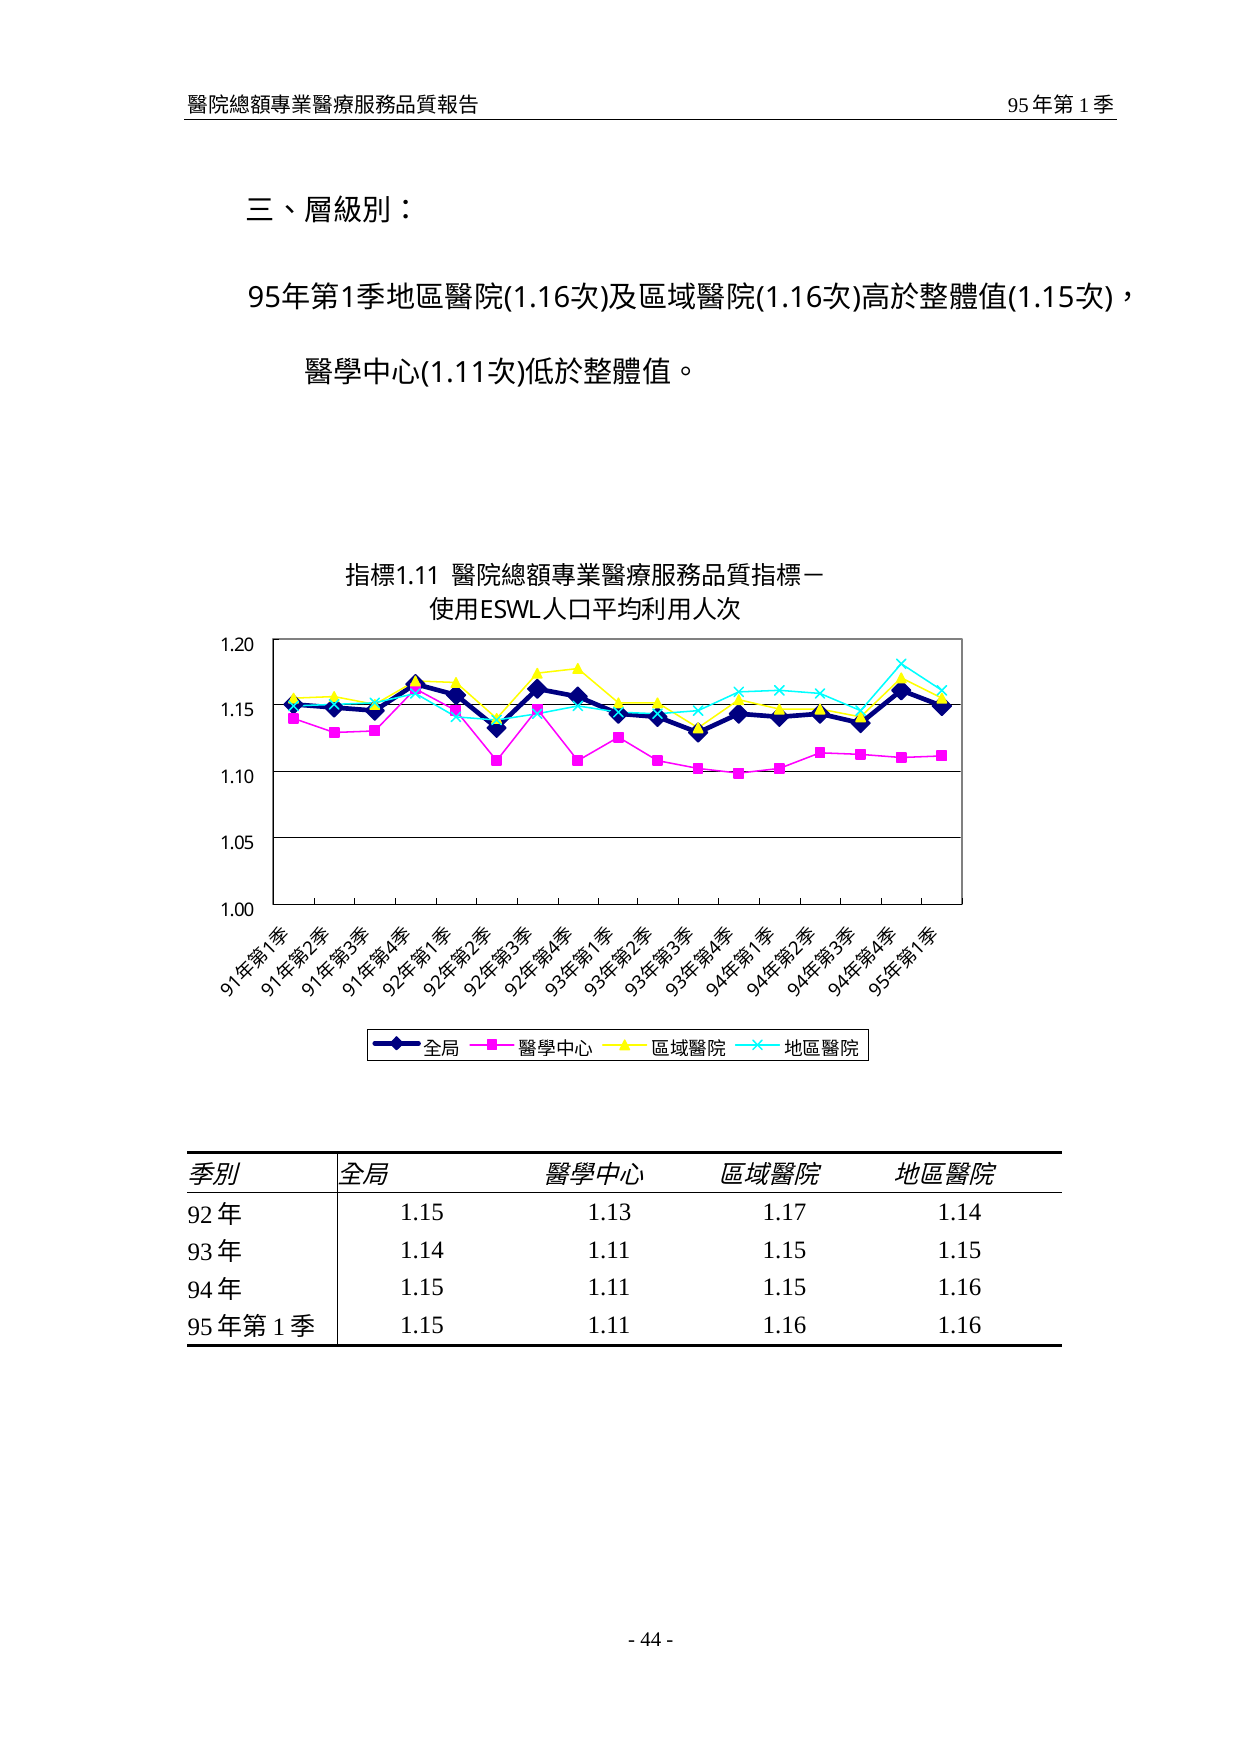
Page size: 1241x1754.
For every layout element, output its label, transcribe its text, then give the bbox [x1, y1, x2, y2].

table_cell 95年第1季 [187, 1306, 337, 1343]
table_cell 1.11 [537, 1231, 712, 1268]
table_cell 1.16 [887, 1306, 1062, 1343]
table_cell 1.17 [712, 1193, 887, 1231]
table_cell 1.15 [712, 1231, 887, 1268]
table_cell 1.11 [537, 1269, 712, 1306]
table_header 地區醫院 [887, 1154, 1062, 1192]
table_cell 1.15 [338, 1193, 537, 1231]
table_cell 94年 [187, 1269, 337, 1306]
text 95年第1季地區醫院(1.16次)及區域醫院(1.16次)高於整體值(1.15次)，醫學中心(1.11次)低於整體值。 [187, 257, 1114, 407]
table_cell 1.15 [887, 1231, 1062, 1268]
table_cell 1.14 [338, 1231, 537, 1268]
table_header 全局 [338, 1154, 537, 1192]
table_cell 1.14 [887, 1193, 1062, 1231]
table_header 季別 [187, 1154, 337, 1192]
table_header 區域醫院 [712, 1154, 887, 1192]
table_cell 93年 [187, 1231, 337, 1268]
table_cell 1.11 [537, 1306, 712, 1343]
table_cell 1.15 [712, 1269, 887, 1306]
table_cell 1.15 [338, 1306, 537, 1343]
table_cell 1.16 [712, 1306, 887, 1343]
table_cell 1.13 [537, 1193, 712, 1231]
table_cell 1.16 [887, 1269, 1062, 1306]
table_cell 1.15 [338, 1269, 537, 1306]
table_header 醫學中心 [537, 1154, 712, 1192]
text 三、層級別： [187, 170, 1114, 245]
table_cell 92年 [187, 1193, 337, 1231]
